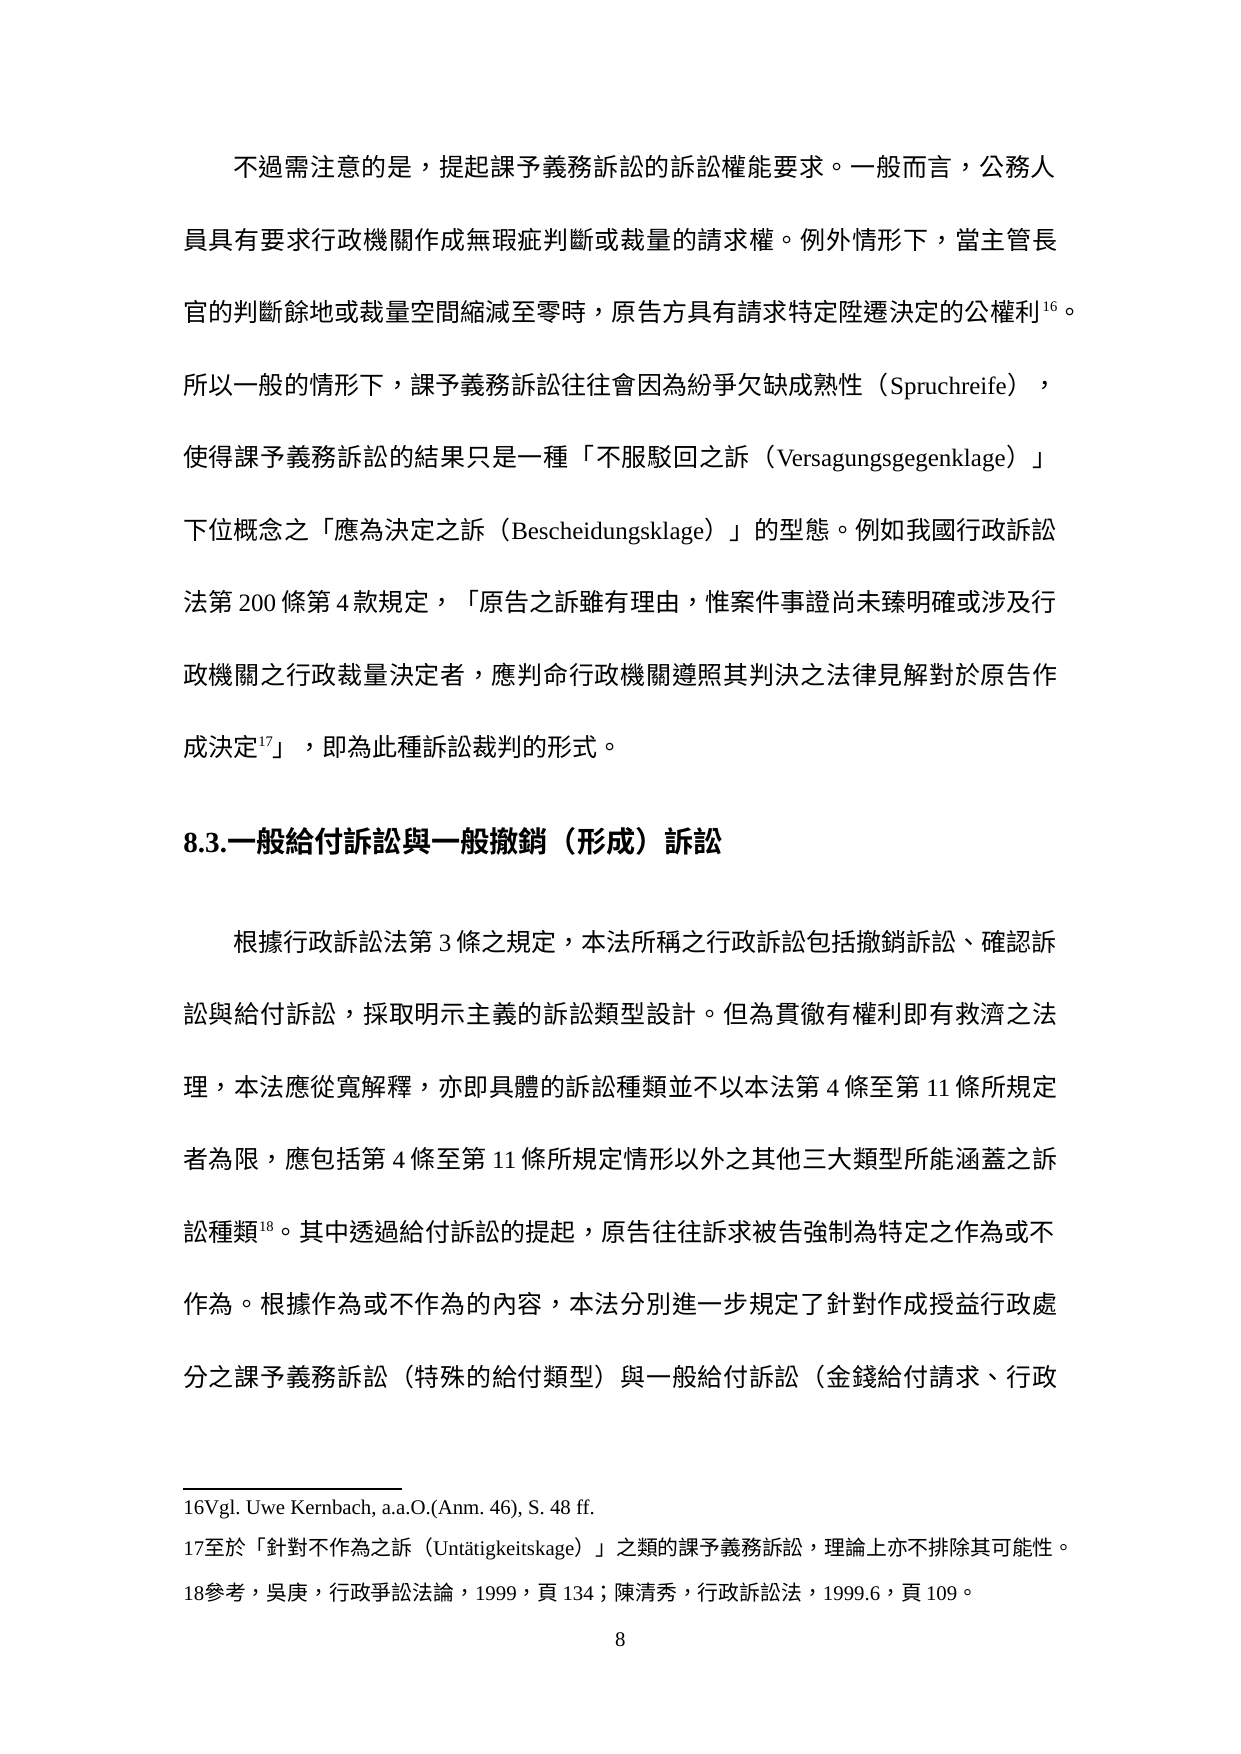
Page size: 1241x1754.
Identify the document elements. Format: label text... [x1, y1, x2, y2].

text 不過需注意的是，提起課予義務訴訟的訴訟權能要求。一般而言，公務人員具有要求行政機關作成無瑕疵判斷或裁量的請求權。例外情形下，當主管長官的判斷餘地或裁量空間縮減至零時，原告方具有請求特定陞遷決定的公權利。所以一般的情形下，課予義務訴訟往往會因為紛爭欠缺成熟性（Spruchreife），使得課予義務訴訟的結果只是一種「不服駁回之訴（Versagungsgegenklage）」下位概念之「應為決定之訴（Bescheidungsklage）」的型態。例如我國行政訴訟法第200條第4款規定，「原告之訴雖有理由，惟案件事證尚未臻明確或涉及行政機關之行政裁量決定者，應判命行政機關遵照其判決之法律見解對於原告作成決定」，即為此種訴訟裁判的形式。 [183, 148, 1057, 764]
subtitle 8.3.一般給付訴訟與一般撤銷（形成）訴訟 [183, 819, 1057, 861]
text 至於「針對不作為之訴（Untätigkeitskage）」之類的課予義務訴訟，理論上亦不排除其可能性。 [183, 1531, 1057, 1561]
text 參考，吳庚，行政爭訟法論，1999，頁134；陳清秀，行政訴訟法，1999.6，頁109。 [183, 1576, 1057, 1606]
text 根據行政訴訟法第3條之規定，本法所稱之行政訴訟包括撤銷訴訟、確認訴訟與給付訴訟，採取明示主義的訴訟類型設計。但為貫徹有權利即有救濟之法理，本法應從寬解釋，亦即具體的訴訟種類並不以本法第4條至第11條所規定者為限，應包括第4條至第11條所規定情形以外之其他三大類型所能涵蓋之訴訟種類。其中透過給付訴訟的提起，原告往往訴求被告強制為特定之作為或不作為。根據作為或不作為的內容，本法分別進一步規定了針對作成授益行政處分之課予義務訴訟（特殊的給付類型）與一般給付訴訟（金錢給付請求、行政 [183, 922, 1057, 1393]
text Vgl. Uwe Kernbach, a.a.O.(Anm. 46), S. 48 ff. [183, 1495, 1057, 1519]
